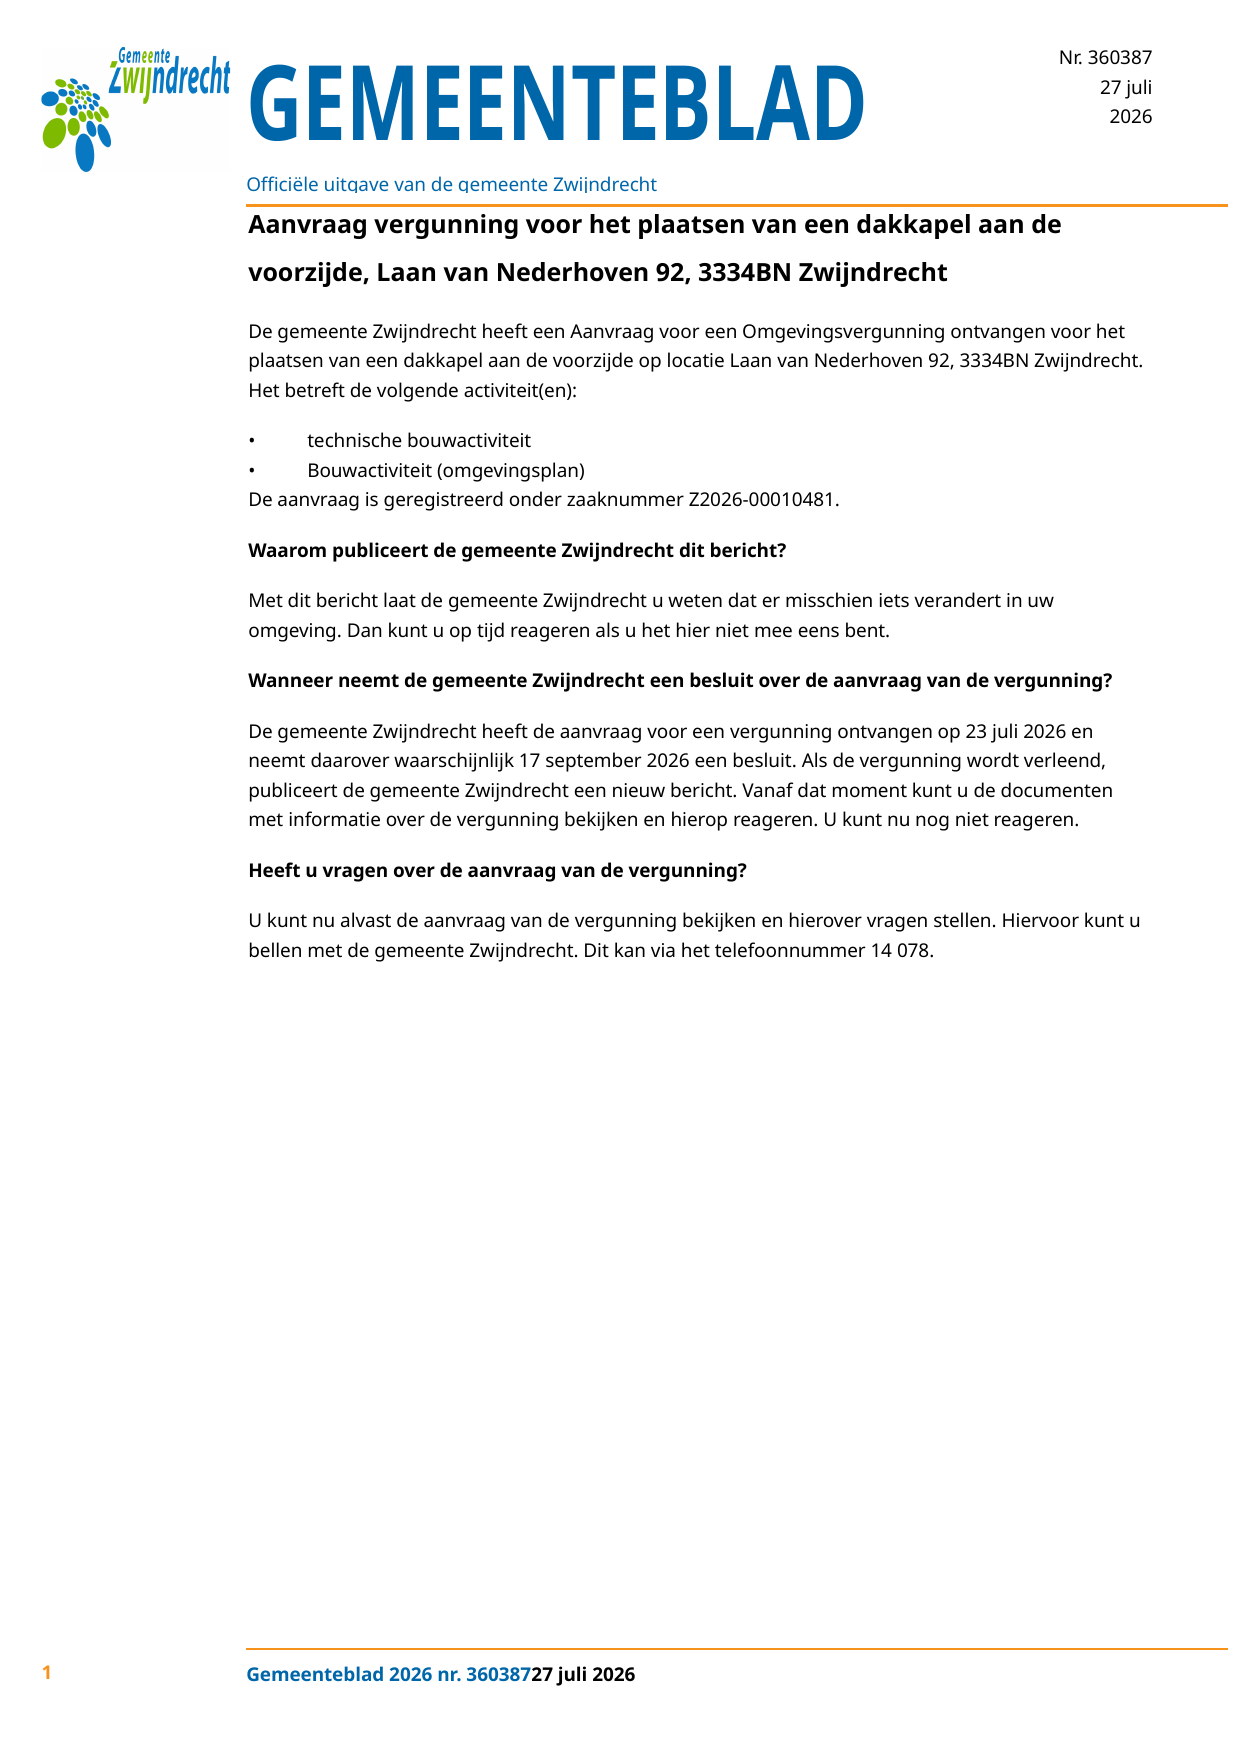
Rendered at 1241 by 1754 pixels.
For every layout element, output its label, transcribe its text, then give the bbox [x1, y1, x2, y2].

text De gemeente Zwijndrecht heeft een Aanvraag voor een Omgevingsvergunning ontvangen voor het plaatsen van een dakkapel aan de voorzijde op locatie Laan van Nederhoven 92, 3334BN Zwijndrecht. Het betreft de volgende activiteit(en): [248, 318, 1152, 403]
text Heeft u vragen over de aanvraag van de vergunning? [248, 857, 1152, 883]
text De aanvraag is geregistreerd onder zaaknummer Z2026-00010481. [248, 487, 1152, 512]
text De gemeente Zwijndrecht heeft de aanvraag voor een vergunning ontvangen op 23 juli 2026 en neemt daarover waarschijnlijk 17 september 2026 een besluit. Als de vergunning wordt verleend, publiceert de gemeente Zwijndrecht een nieuw bericht. Vanaf dat moment kunt u de documenten met informatie over de vergunning bekijken en hierop reageren. U kunt nu nog niet reageren. [248, 718, 1152, 832]
list Bouwactiviteit (omgevingsplan) [248, 457, 1152, 483]
text Aanvraag vergunning voor het plaatsen van een dakkapel aan de voorzijde, Laan van Nederhoven 92, 3334BN Zwijndrecht [248, 207, 1152, 288]
text U kunt nu alvast de aanvraag van de vergunning bekijken en hierover vragen stellen. Hiervoor kunt u bellen met de gemeente Zwijndrecht. Dit kan via het telefoonnummer 14 078. [248, 907, 1152, 963]
list technische bouwactiviteit [248, 427, 1152, 453]
text Met dit bericht laat de gemeente Zwijndrecht u weten dat er misschien iets verandert in uw omgeving. Dan kunt u op tijd reageren als u het hier niet mee eens bent. [248, 587, 1152, 643]
picture [41, 47, 231, 172]
text Waarom publiceert de gemeente Zwijndrecht dit bericht? [248, 537, 1152, 563]
text Wanneer neemt de gemeente Zwijndrecht een besluit over de aanvraag van de vergunning? [248, 667, 1152, 693]
